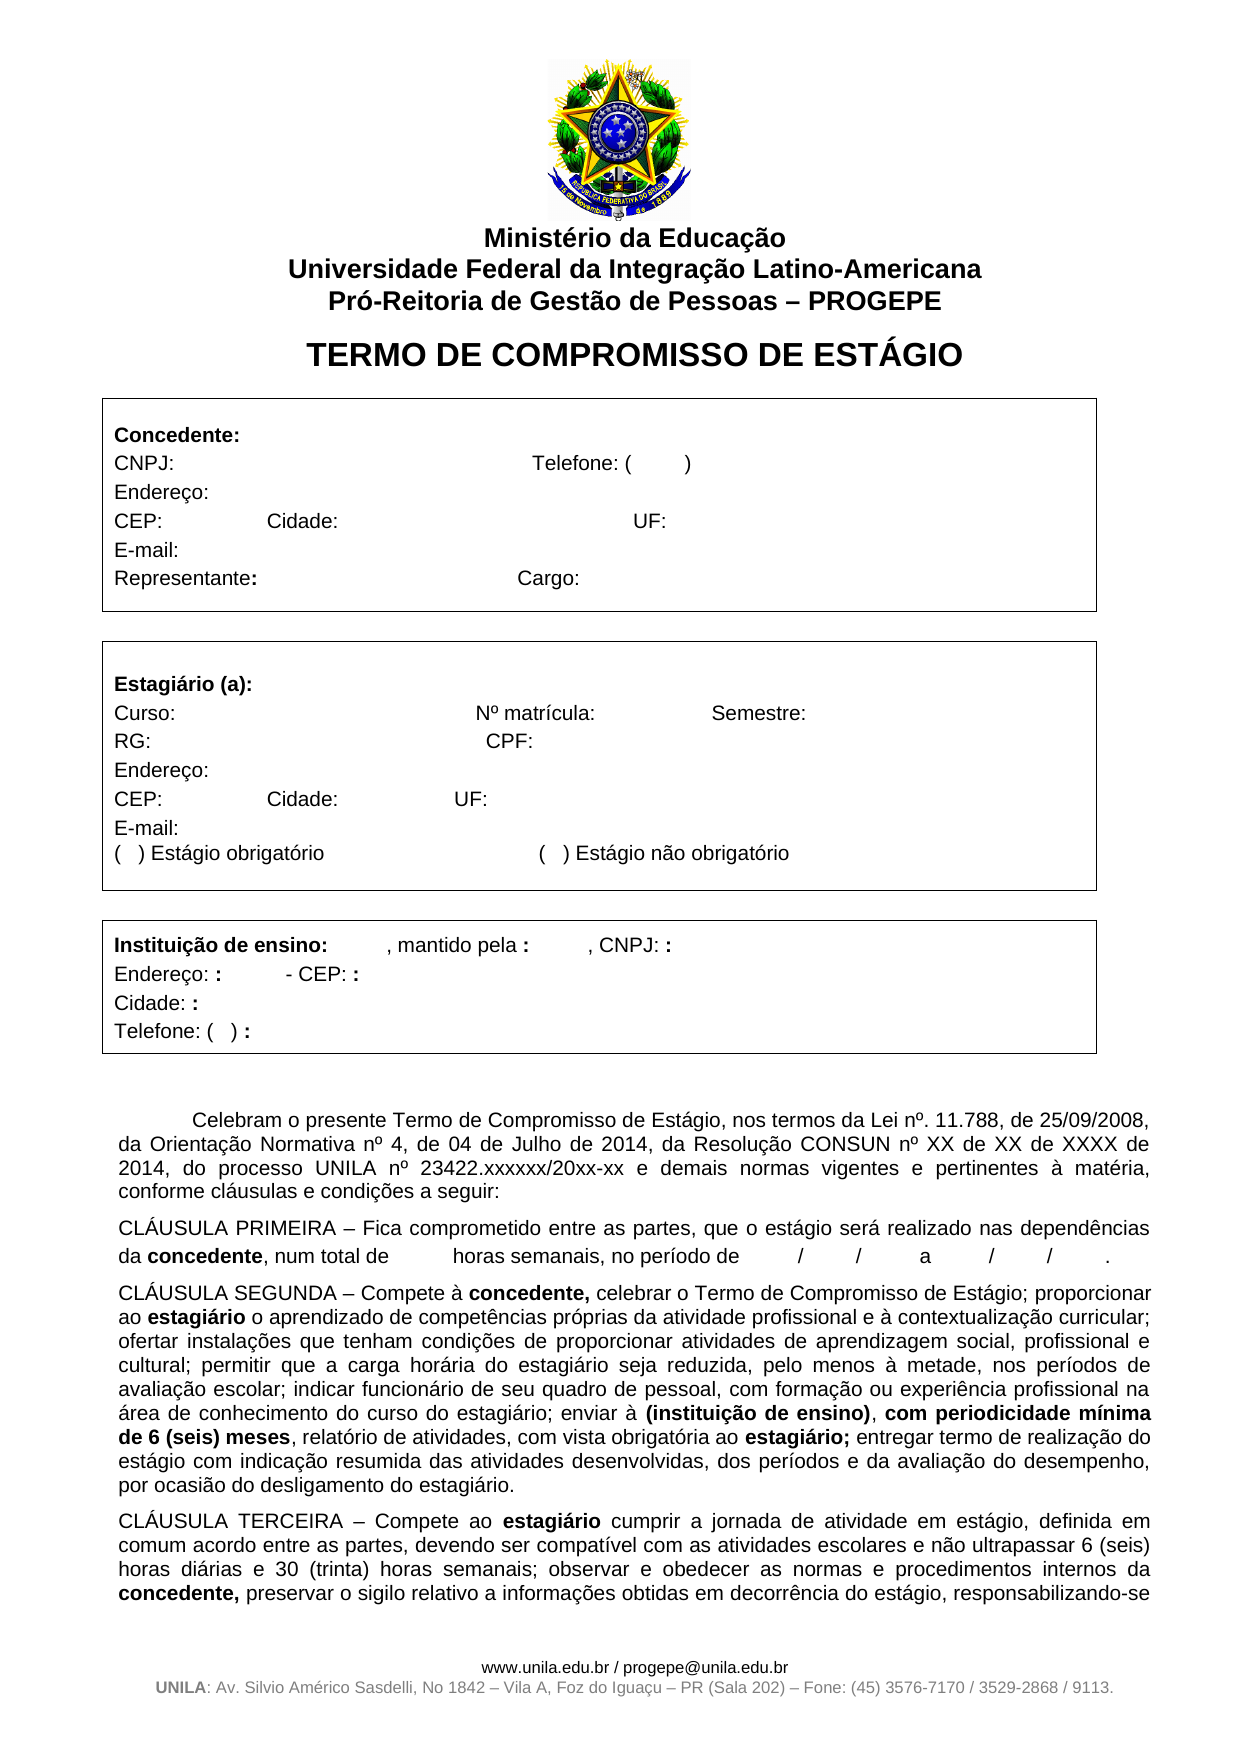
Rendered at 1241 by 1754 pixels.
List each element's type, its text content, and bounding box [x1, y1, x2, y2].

text TERMO DE COMPROMISSO DE ESTÁGIO [118, 335, 1152, 374]
picture [547, 59, 691, 221]
text Celebram o presente Termo de Compromisso de Estágio, nos termos da Lei nº. 11.788, de 25/09/2008, da Orientação Normativa nº 4, de 04 de Julho de 2014, da Resolução CONSUN nº XX de XX de XXXX de 2014, do processo UNILA nº 23422.xxxxxx/20xx-xx e demais normas vigentes e pertinentes à matéria, conforme cláusulas e condições a seguir: [118, 1107, 1152, 1203]
table_header Estagiário (a): Curso: Nº matrícula: Semestre: RG: CPF: Endereço: CEP: Cidade: UF: E-mail: ( ) Estágio obrigatório ( ) Estágio não obrigatório [103, 642, 1096, 890]
table_header Concedente: CNPJ: Telefone: ( ) Endereço: CEP: Cidade: UF: E-mail: Representante: Cargo: [103, 399, 1096, 611]
table_header Instituição de ensino: , mantido pela : , CNPJ: : Endereço: : - CEP: : Cidade: : Telefone: ( ) : [103, 921, 1096, 1053]
text CLÁUSULA TERCEIRA – Compete ao estagiário cumprir a jornada de atividade em estágio, definida em comum acordo entre as partes, devendo ser compatível com as atividades escolares e não ultrapassar 6 (seis) horas diárias e 30 (trinta) horas semanais; observar e obedecer as normas e procedimentos internos da concedente, preservar o sigilo relativo a informações obtidas em decorrência do estágio, responsabilizando-se [118, 1509, 1152, 1605]
text CLÁUSULA PRIMEIRA – Fica comprometido entre as partes, que o estágio será realizado nas dependências da concedente, num total de horas semanais, no período de / / a / / . [118, 1216, 1152, 1268]
text CLÁUSULA SEGUNDA – Compete à concedente, celebrar o Termo de Compromisso de Estágio; proporcionar ao estagiário o aprendizado de competências próprias da atividade profissional e à contextualização curricular; ofertar instalações que tenham condições de proporcionar atividades de aprendizagem social, profissional e cultural; permitir que a carga horária do estagiário seja reduzida, pelo menos à metade, nos períodos de avaliação escolar; indicar funcionário de seu quadro de pessoal, com formação ou experiência profissional na área de conhecimento do curso do estagiário; enviar à (instituição de ensino), com periodicidade mínima de 6 (seis) meses, relatório de atividades, com vista obrigatória ao estagiário; entregar termo de realização do estágio com indicação resumida das atividades desenvolvidas, dos períodos e da avaliação do desempenho, por ocasião do desligamento do estagiário. [118, 1281, 1152, 1497]
